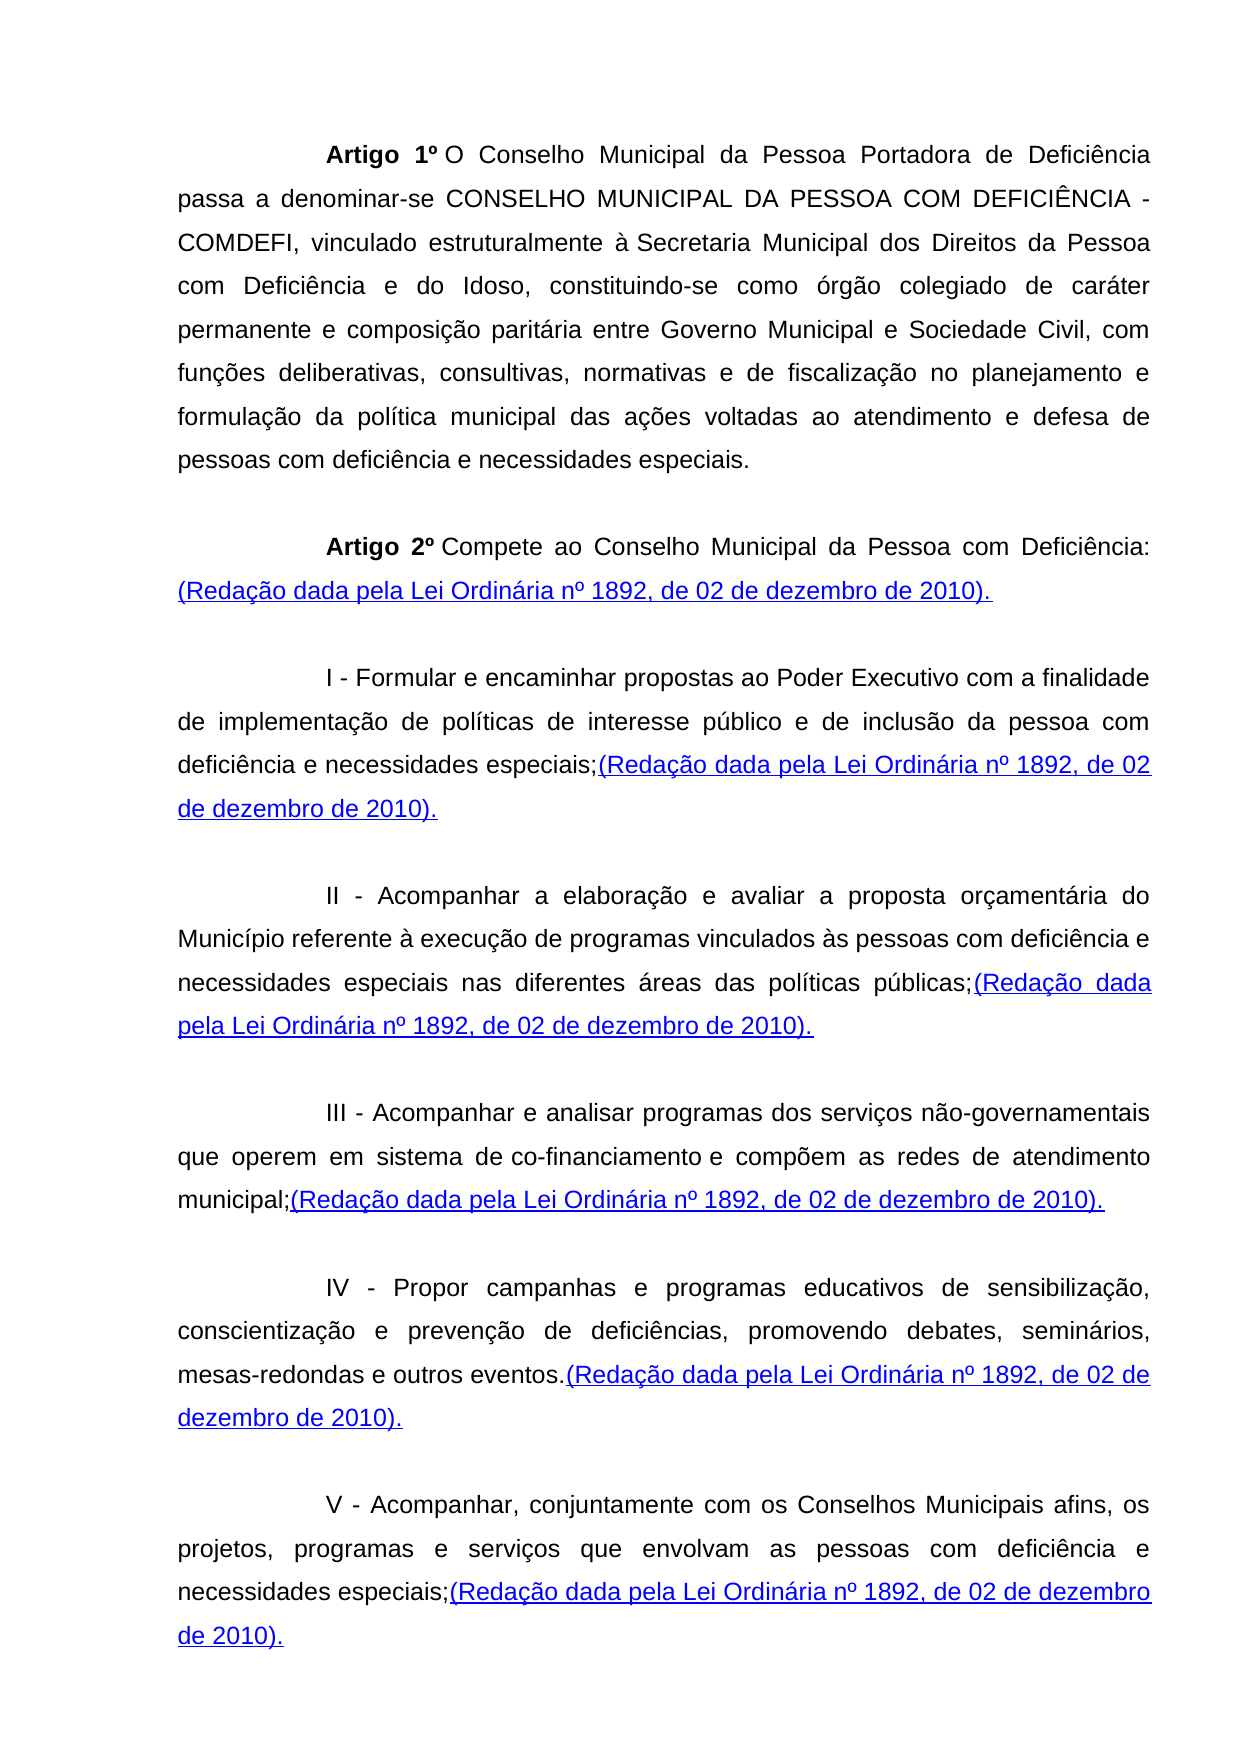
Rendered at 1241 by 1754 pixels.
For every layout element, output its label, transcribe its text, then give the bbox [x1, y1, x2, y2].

text IV - Propor campanhas e programas educativos de sensibilização, conscientização e prevenção de deficiências, promovendo debates, seminários, mesas-redondas e outros eventos.(Redação dada pela Lei Ordinária nº 1892, de 02 de dezembro de 2010). [177, 1272, 1152, 1432]
text III - Acompanhar e analisar programas dos serviços não-governamentais que operem em sistema de co-financiamento e compõem as redes de atendimento municipal;(Redação dada pela Lei Ordinária nº 1892, de 02 de dezembro de 2010). [177, 1098, 1152, 1214]
text I - Formular e encaminhar propostas ao Poder Executivo com a finalidade de implementação de políticas de interesse público e de inclusão da pessoa com deficiência e necessidades especiais;(Redação dada pela Lei Ordinária nº 1892, de 02 de dezembro de 2010). [177, 663, 1152, 823]
text V - Acompanhar, conjuntamente com os Conselhos Municipais afins, os projetos, programas e serviços que envolvam as pessoas com deficiência e necessidades especiais;(Redação dada pela Lei Ordinária nº 1892, de 02 de dezembro de 2010). [177, 1490, 1152, 1650]
text Artigo 2º Compete ao Conselho Municipal da Pessoa com Deficiência:(Redação dada pela Lei Ordinária nº 1892, de 02 de dezembro de 2010). [177, 532, 1152, 605]
text Artigo 1º O Conselho Municipal da Pessoa Portadora de Deficiência passa a denominar-se CONSELHO MUNICIPAL DA PESSOA COM DEFICIÊNCIA - COMDEFI, vinculado estruturalmente à Secretaria Municipal dos Direitos da Pessoa com Deficiência e do Idoso, constituindo-se como órgão colegiado de caráter permanente e composição paritária entre Governo Municipal e Sociedade Civil, com funções deliberativas, consultivas, normativas e de fiscalização no planejamento e formulação da política municipal das ações voltadas ao atendimento e defesa de pessoas com deficiência e necessidades especiais. [177, 140, 1152, 474]
text II - Acompanhar a elaboração e avaliar a proposta orçamentária do Município referente à execução de programas vinculados às pessoas com deficiência e necessidades especiais nas diferentes áreas das políticas públicas;(Redação dada pela Lei Ordinária nº 1892, de 02 de dezembro de 2010). [177, 881, 1152, 1040]
